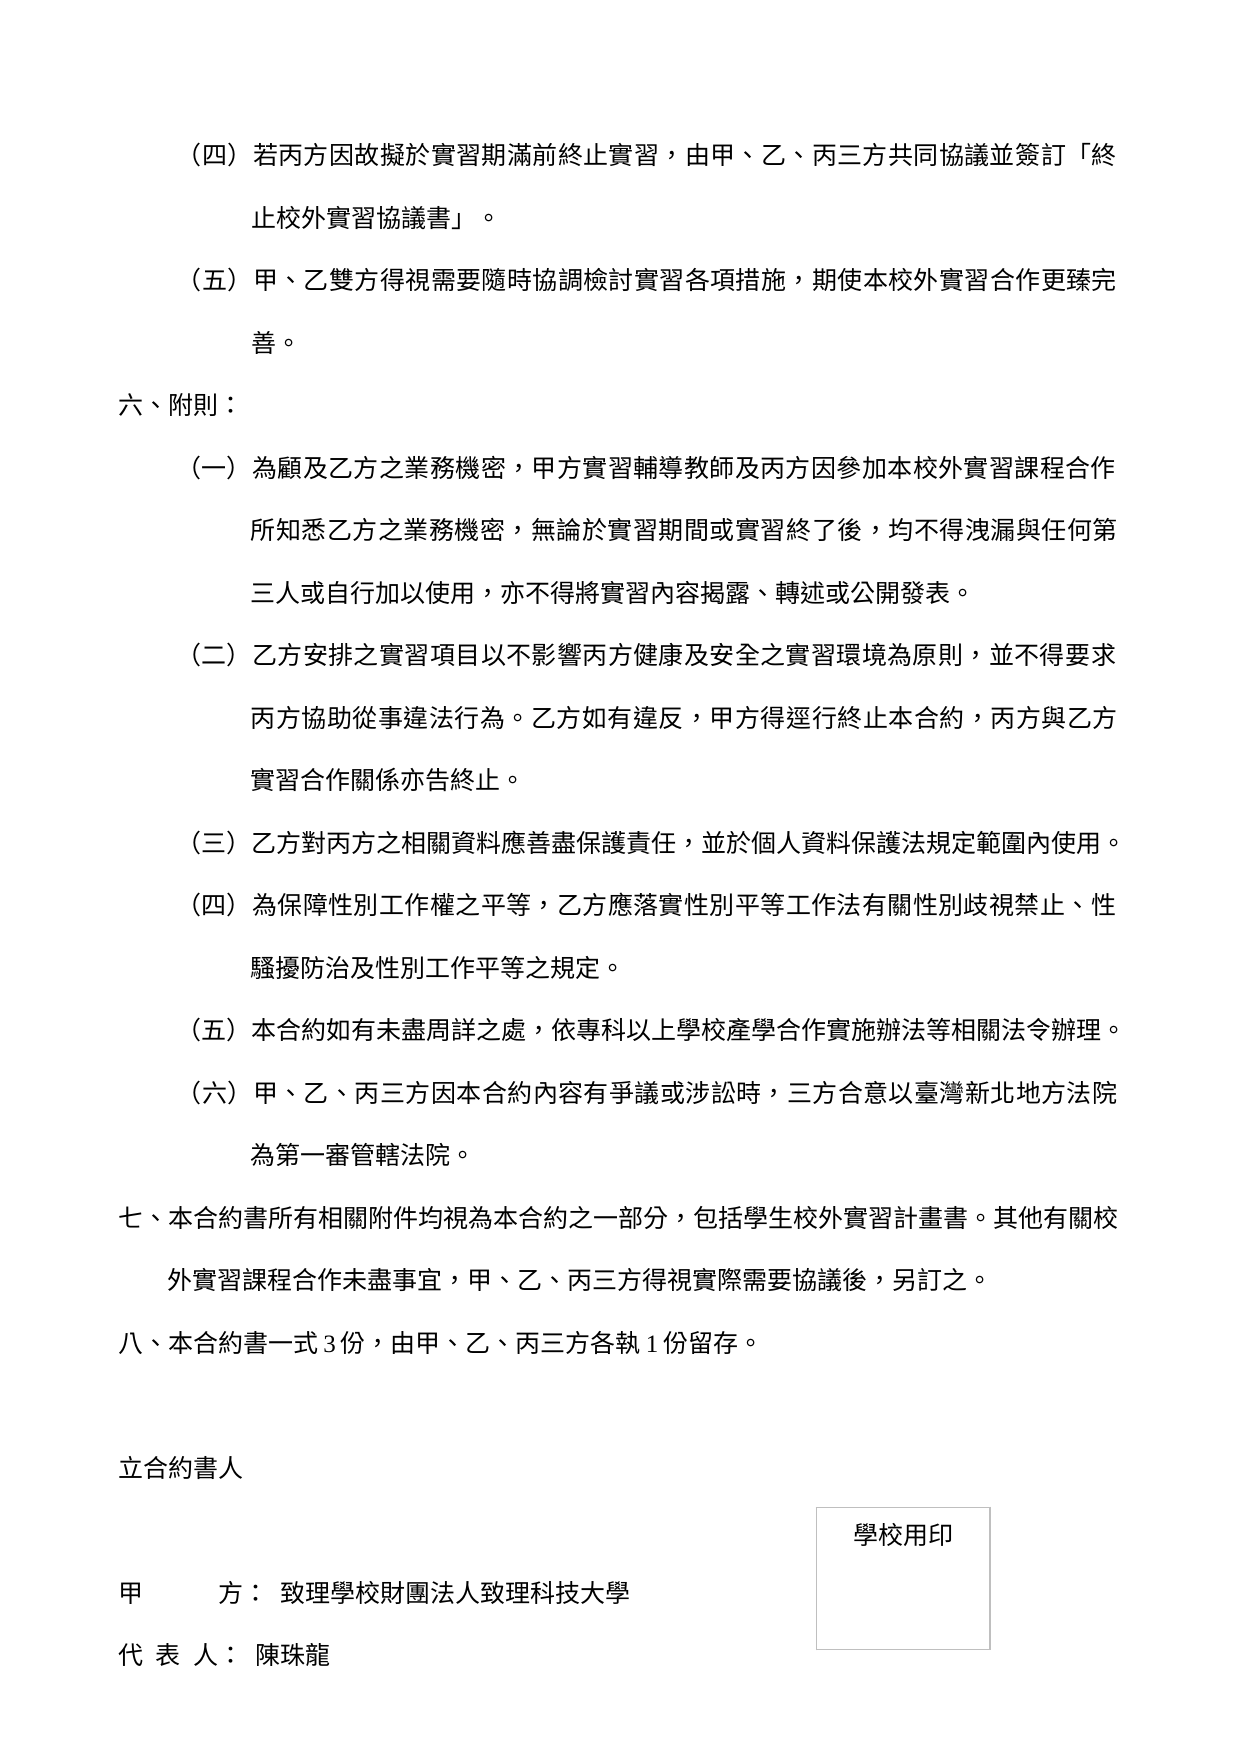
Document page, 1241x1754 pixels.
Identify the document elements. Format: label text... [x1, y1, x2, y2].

text （一）為顧及乙方之業務機密，甲方實習輔導教師及丙方因參加本校外實習課程合作所知悉乙方之業務機密，無論於實習期間或實習終了後，均不得洩漏與任何第三人或自行加以使用，亦不得將實習內容揭露、轉述或公開發表。 [176, 424, 1119, 612]
text 甲 方： 致理學校財團法人致理科技大學 [118, 1549, 816, 1612]
text 立合約書人 [118, 1424, 1119, 1487]
text 學校用印 [832, 1516, 974, 1552]
text （三）乙方對丙方之相關資料應善盡保護責任，並於個人資料保護法規定範圍內使用。 [176, 799, 1119, 862]
text （五）甲、乙雙方得視需要隨時協調檢討實習各項措施，期使本校外實習合作更臻完善。 [177, 237, 1119, 362]
text （四）若丙方因故擬於實習期滿前終止實習，由甲、乙、丙三方共同協議並簽訂「終止校外實習協議書」。 [177, 112, 1119, 237]
text （二）乙方安排之實習項目以不影響丙方健康及安全之實習環境為原則，並不得要求丙方協助從事違法行為。乙方如有違反，甲方得逕行終止本合約，丙方與乙方實習合作關係亦告終止。 [176, 612, 1119, 799]
text （四）為保障性別工作權之平等，乙方應落實性別平等工作法有關性別歧視禁止、性騷擾防治及性別工作平等之規定。 [176, 862, 1119, 987]
text 八、本合約書一式3份，由甲、乙、丙三方各執1份留存。 [118, 1299, 1119, 1362]
text （六）甲、乙、丙三方因本合約內容有爭議或涉訟時，三方合意以臺灣新北地方法院為第一審管轄法院。 [176, 1049, 1119, 1174]
text 代 表 人： 陳珠龍 [118, 1612, 1119, 1674]
text （五）本合約如有未盡周詳之處，依專科以上學校產學合作實施辦法等相關法令辦理。 [176, 987, 1119, 1049]
text 七、本合約書所有相關附件均視為本合約之一部分，包括學生校外實習計畫書。其他有關校外實習課程合作未盡事宜，甲、乙、丙三方得視實際需要協議後，另訂之。 [118, 1174, 1119, 1299]
text [991, 1549, 1119, 1612]
text 六、附則： [118, 362, 1119, 424]
